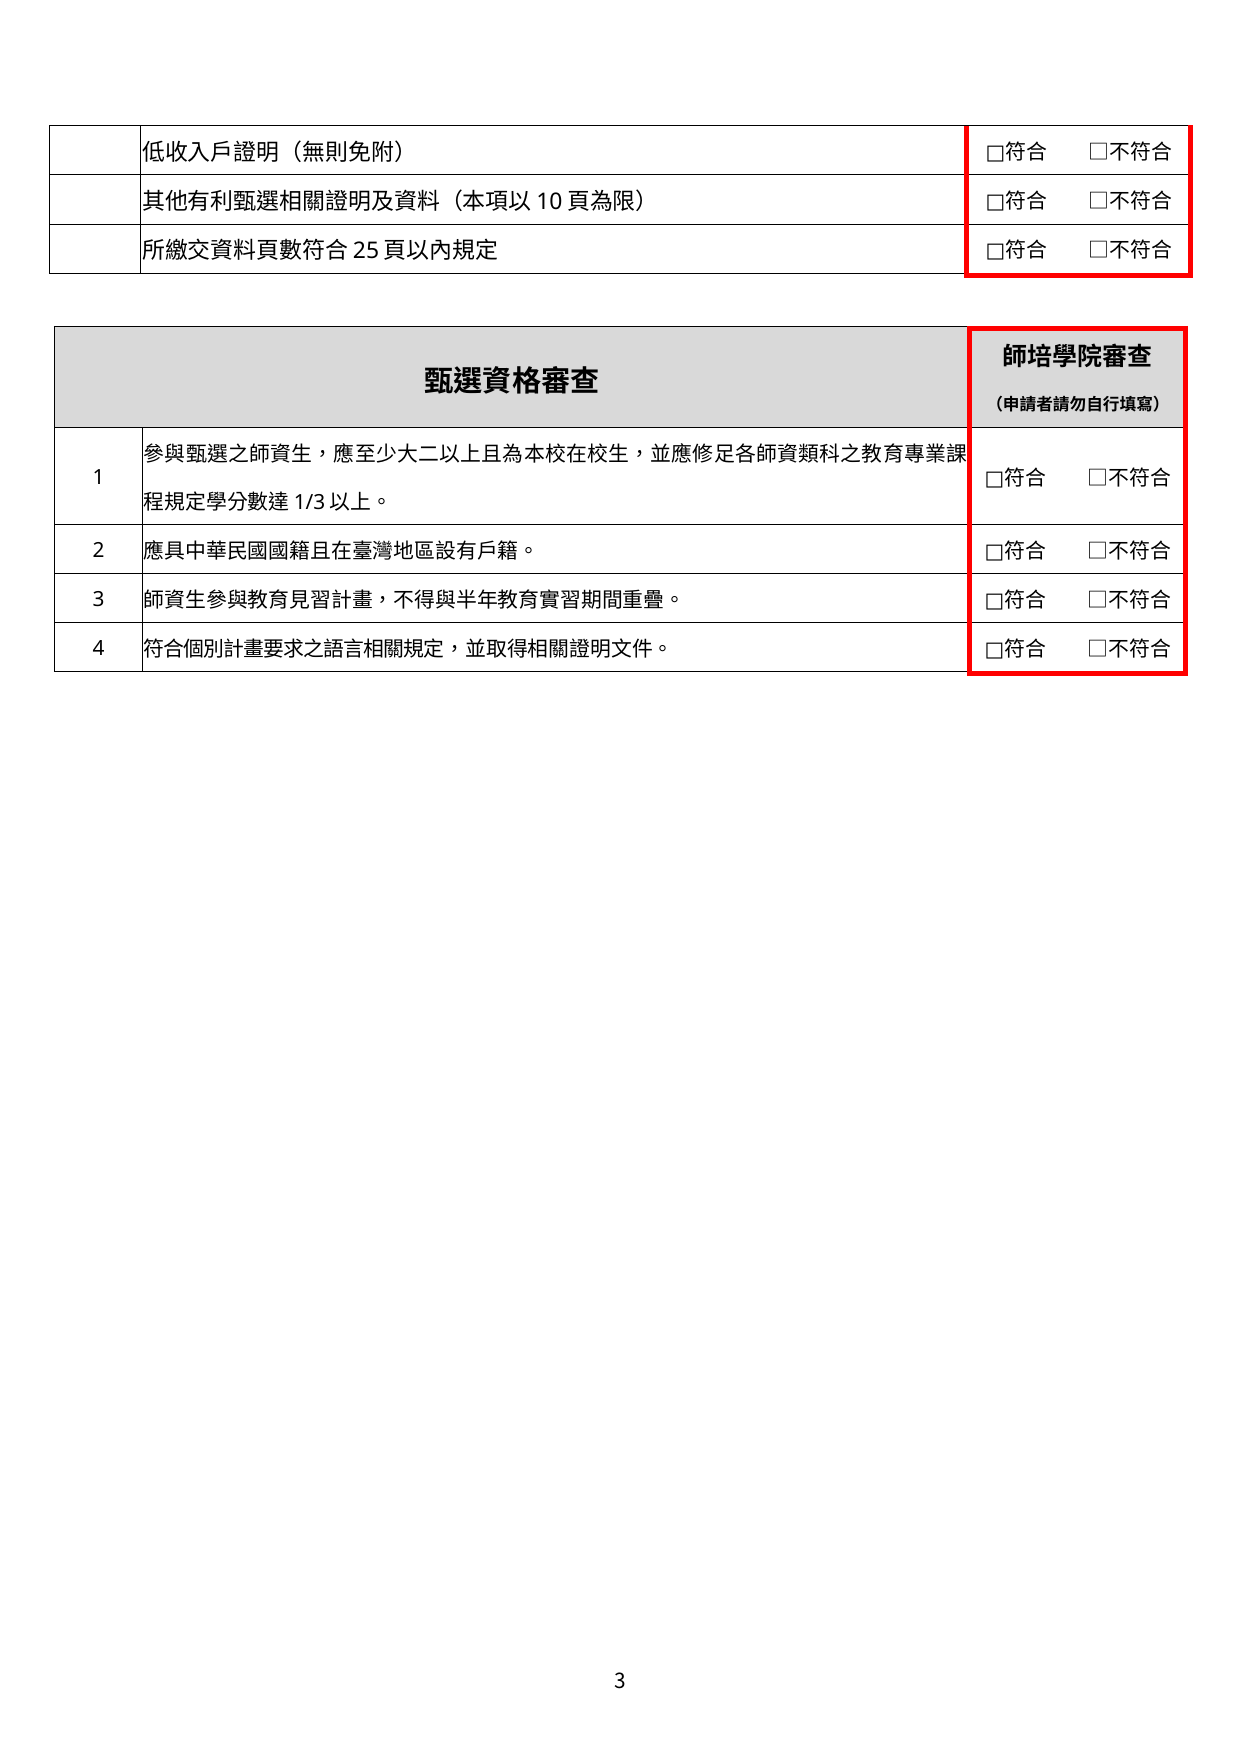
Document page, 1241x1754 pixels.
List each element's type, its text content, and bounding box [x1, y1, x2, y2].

table_cell 參與甄選之師資生，應至少大二以上且為本校在校生，並應修足各師資類科之教育專業課程規定學分數達1/3以上。 [143, 428, 967, 524]
table_cell □符合 □不符合 [972, 574, 1183, 622]
table_cell [50, 126, 140, 174]
table_cell 其他有利甄選相關證明及資料（本項以10頁為限） [141, 175, 964, 223]
table_cell 低收入戶證明（無則免附） [141, 126, 964, 174]
table_cell 4 [55, 623, 142, 671]
table_cell □符合 □不符合 [972, 428, 1183, 524]
table_cell 3 [55, 574, 142, 622]
table_cell 應具中華民國國籍且在臺灣地區設有戶籍。 [143, 525, 967, 573]
table_header 師培學院審查 （申請者請勿自行填寫） [972, 331, 1183, 427]
table_cell □符合 □不符合 [969, 126, 1188, 174]
table_cell [50, 225, 140, 272]
table_cell □符合 □不符合 [972, 623, 1183, 671]
table_cell [50, 175, 140, 223]
table_cell 1 [55, 428, 142, 524]
table_cell 符合個別計畫要求之語言相關規定，並取得相關證明文件。 [143, 623, 967, 671]
table_cell 所繳交資料頁數符合25頁以內規定 [141, 225, 964, 272]
table_cell 師資生參與教育見習計畫，不得與半年教育實習期間重疊。 [143, 574, 967, 622]
table_header 甄選資格審查 [55, 327, 967, 427]
table_cell 2 [55, 525, 142, 573]
table_cell □符合 □不符合 [969, 175, 1188, 223]
table_cell □符合 □不符合 [972, 525, 1183, 573]
table_cell □符合 □不符合 [969, 225, 1188, 272]
